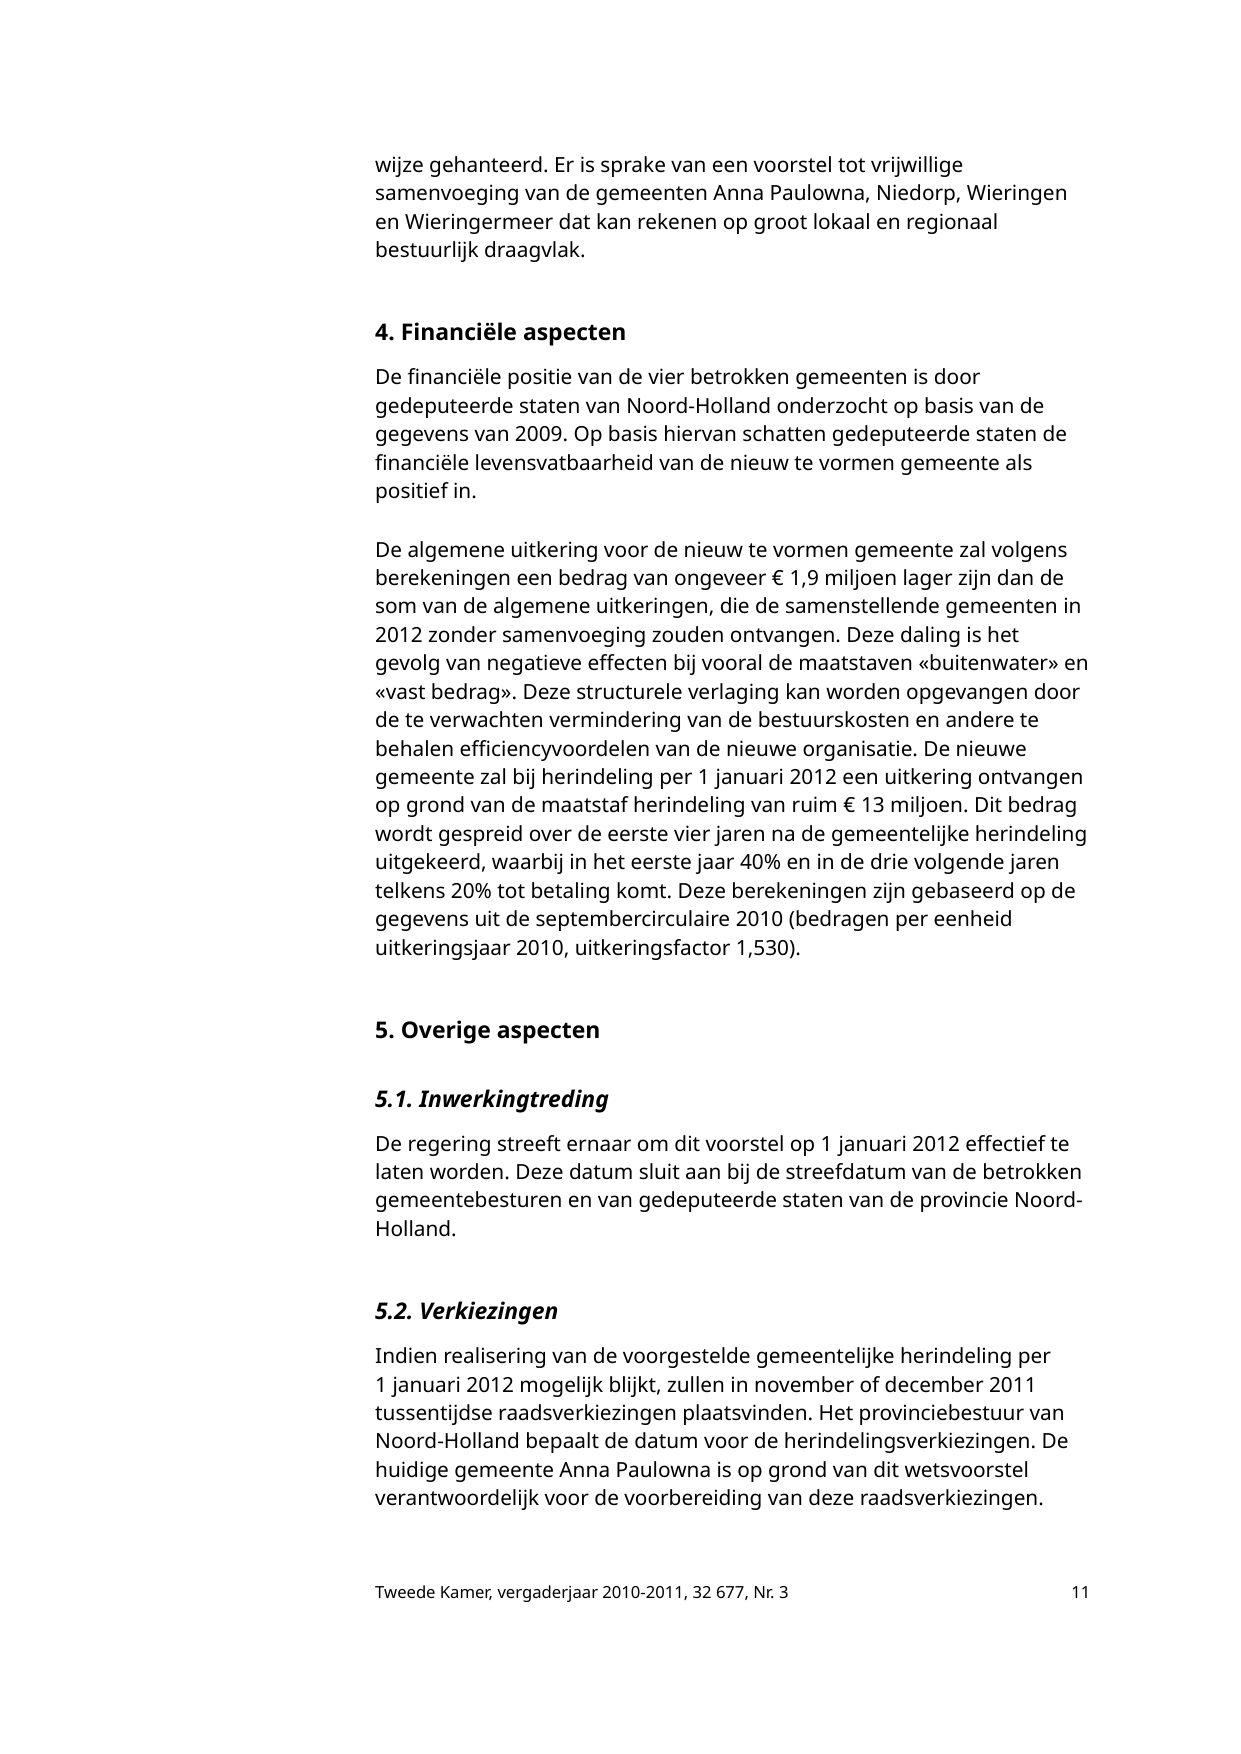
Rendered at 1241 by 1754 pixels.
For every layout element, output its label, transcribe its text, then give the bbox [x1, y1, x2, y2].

text wijze gehanteerd. Er is sprake van een voorstel tot vrijwillige samenvoeging van de gemeenten Anna Paulowna, Niedorp, Wieringen en Wieringermeer dat kan rekenen op groot lokaal en regionaal bestuurlijk draagvlak. [375, 150, 1090, 264]
text Indien realisering van de voorgestelde gemeentelijke herindeling per 1 januari 2012 mogelijk blijkt, zullen in november of december 2011 tussentijdse raadsverkiezingen plaatsvinden. Het provinciebestuur van Noord-Holland bepaalt de datum voor de herindelingsverkiezingen. De huidige gemeente Anna Paulowna is op grond van dit wetsvoorstel verantwoordelijk voor de voorbereiding van deze raadsverkiezingen. [375, 1341, 1090, 1512]
text De regering streeft ernaar om dit voorstel op 1 januari 2012 effectief te laten worden. Deze datum sluit aan bij de streefdatum van de betrokken gemeentebesturen en van gedeputeerde staten van de provincie Noord-Holland. [375, 1129, 1090, 1242]
subtitle 5.2. Verkiezingen [375, 1295, 1090, 1326]
subtitle 5. Overige aspecten [375, 1014, 1090, 1045]
subtitle 4. Financiële aspecten [375, 316, 1090, 347]
subtitle 5.1. Inwerkingtreding [375, 1082, 1090, 1114]
text De financiële positie van de vier betrokken gemeenten is door gedeputeerde staten van Noord-Holland onderzocht op basis van de gegevens van 2009. Op basis hiervan schatten gedeputeerde staten de financiële levensvatbaarheid van de nieuw te vormen gemeente als positief in. [375, 362, 1090, 505]
text De algemene uitkering voor de nieuw te vormen gemeente zal volgens berekeningen een bedrag van ongeveer € 1,9 miljoen lager zijn dan de som van de algemene uitkeringen, die de samenstellende gemeenten in 2012 zonder samenvoeging zouden ontvangen. Deze daling is het gevolg van negatieve effecten bij vooral de maatstaven «buitenwater» en «vast bedrag». Deze structurele verlaging kan worden opgevangen door de te verwachten vermindering van de bestuurskosten en andere te behalen efficiencyvoordelen van de nieuwe organisatie. De nieuwe gemeente zal bij herindeling per 1 januari 2012 een uitkering ontvangen op grond van de maatstaf herindeling van ruim € 13 miljoen. Dit bedrag wordt gespreid over de eerste vier jaren na de gemeentelijke herindeling uitgekeerd, waarbij in het eerste jaar 40% en in de drie volgende jaren telkens 20% tot betaling komt. Deze berekeningen zijn gebaseerd op de gegevens uit de septembercirculaire 2010 (bedragen per eenheid uitkeringsjaar 2010, uitkeringsfactor 1,530). [375, 535, 1090, 961]
